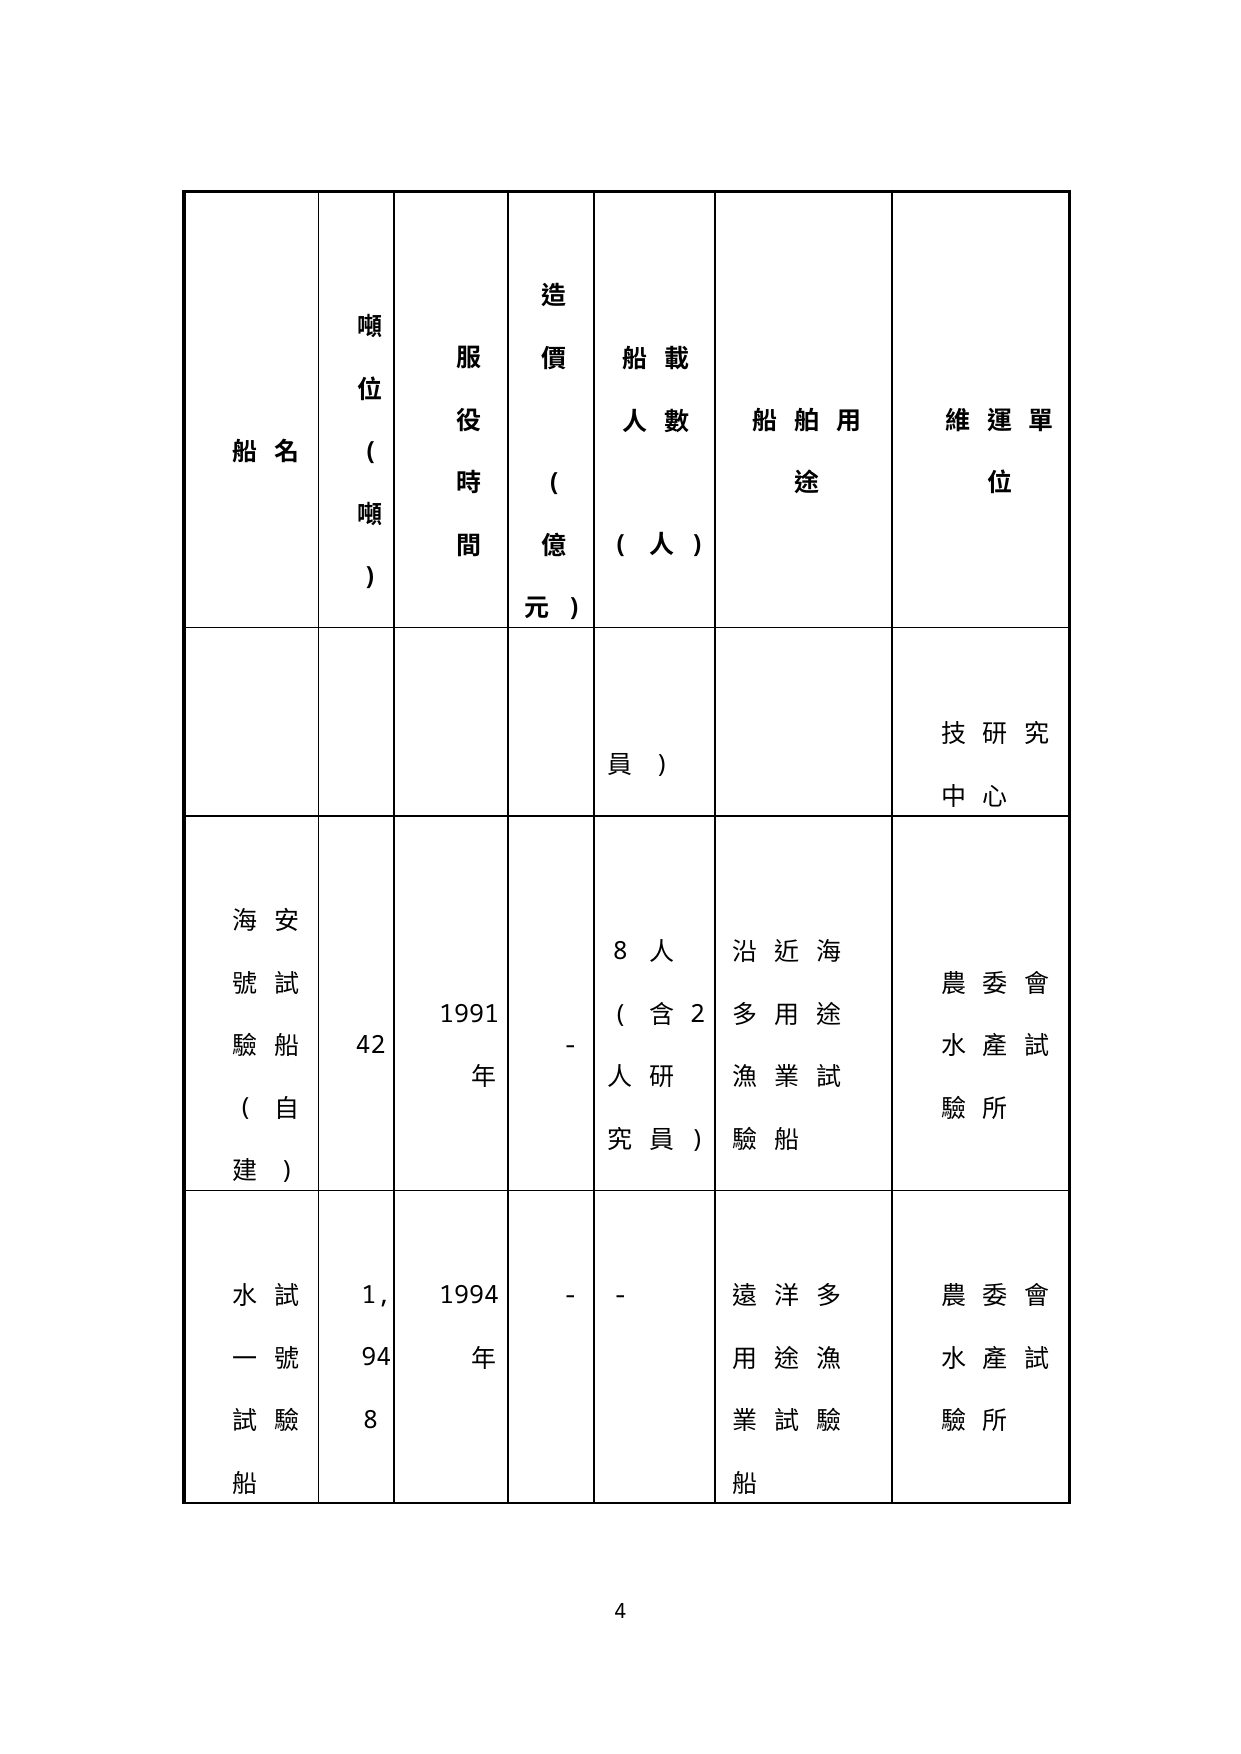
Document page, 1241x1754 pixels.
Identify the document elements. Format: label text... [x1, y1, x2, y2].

table_cell 42 [319, 817, 393, 1189]
table_cell - [595, 1191, 714, 1502]
table_cell [319, 628, 393, 815]
table_cell [186, 628, 318, 815]
table_header 服役時間 [395, 193, 507, 627]
table_header 船舶用途 [716, 193, 891, 627]
table_cell - [509, 817, 593, 1189]
table_cell 沿近海多用途漁業試驗船 [716, 817, 891, 1189]
table_cell 水試一號試驗船 [186, 1191, 318, 1502]
table_cell 技研究中心 [893, 628, 1068, 815]
table_cell 員) [595, 628, 714, 815]
table_header 船名 [186, 193, 318, 627]
table_cell 1991年 [395, 817, 507, 1189]
table_cell [716, 628, 891, 815]
table_header 造價 (億元) [509, 193, 593, 627]
table_header 噸位 (噸) [319, 193, 393, 627]
table_cell 8人(含2人研究員) [595, 817, 714, 1189]
table_cell 1994年 [395, 1191, 507, 1502]
table_header 船載人數 (人) [595, 193, 714, 627]
table_cell 農委會水產試驗所 [893, 1191, 1068, 1502]
table_cell [509, 628, 593, 815]
table_cell 海安號試驗船(自建) [186, 817, 318, 1189]
table_cell [395, 628, 507, 815]
table_cell 農委會水產試驗所 [893, 817, 1068, 1189]
table_header 維運單位 [893, 193, 1068, 627]
table_cell - [509, 1191, 593, 1502]
table_cell 1,948 [319, 1191, 393, 1502]
table_cell 遠洋多用途漁業試驗船 [716, 1191, 891, 1502]
